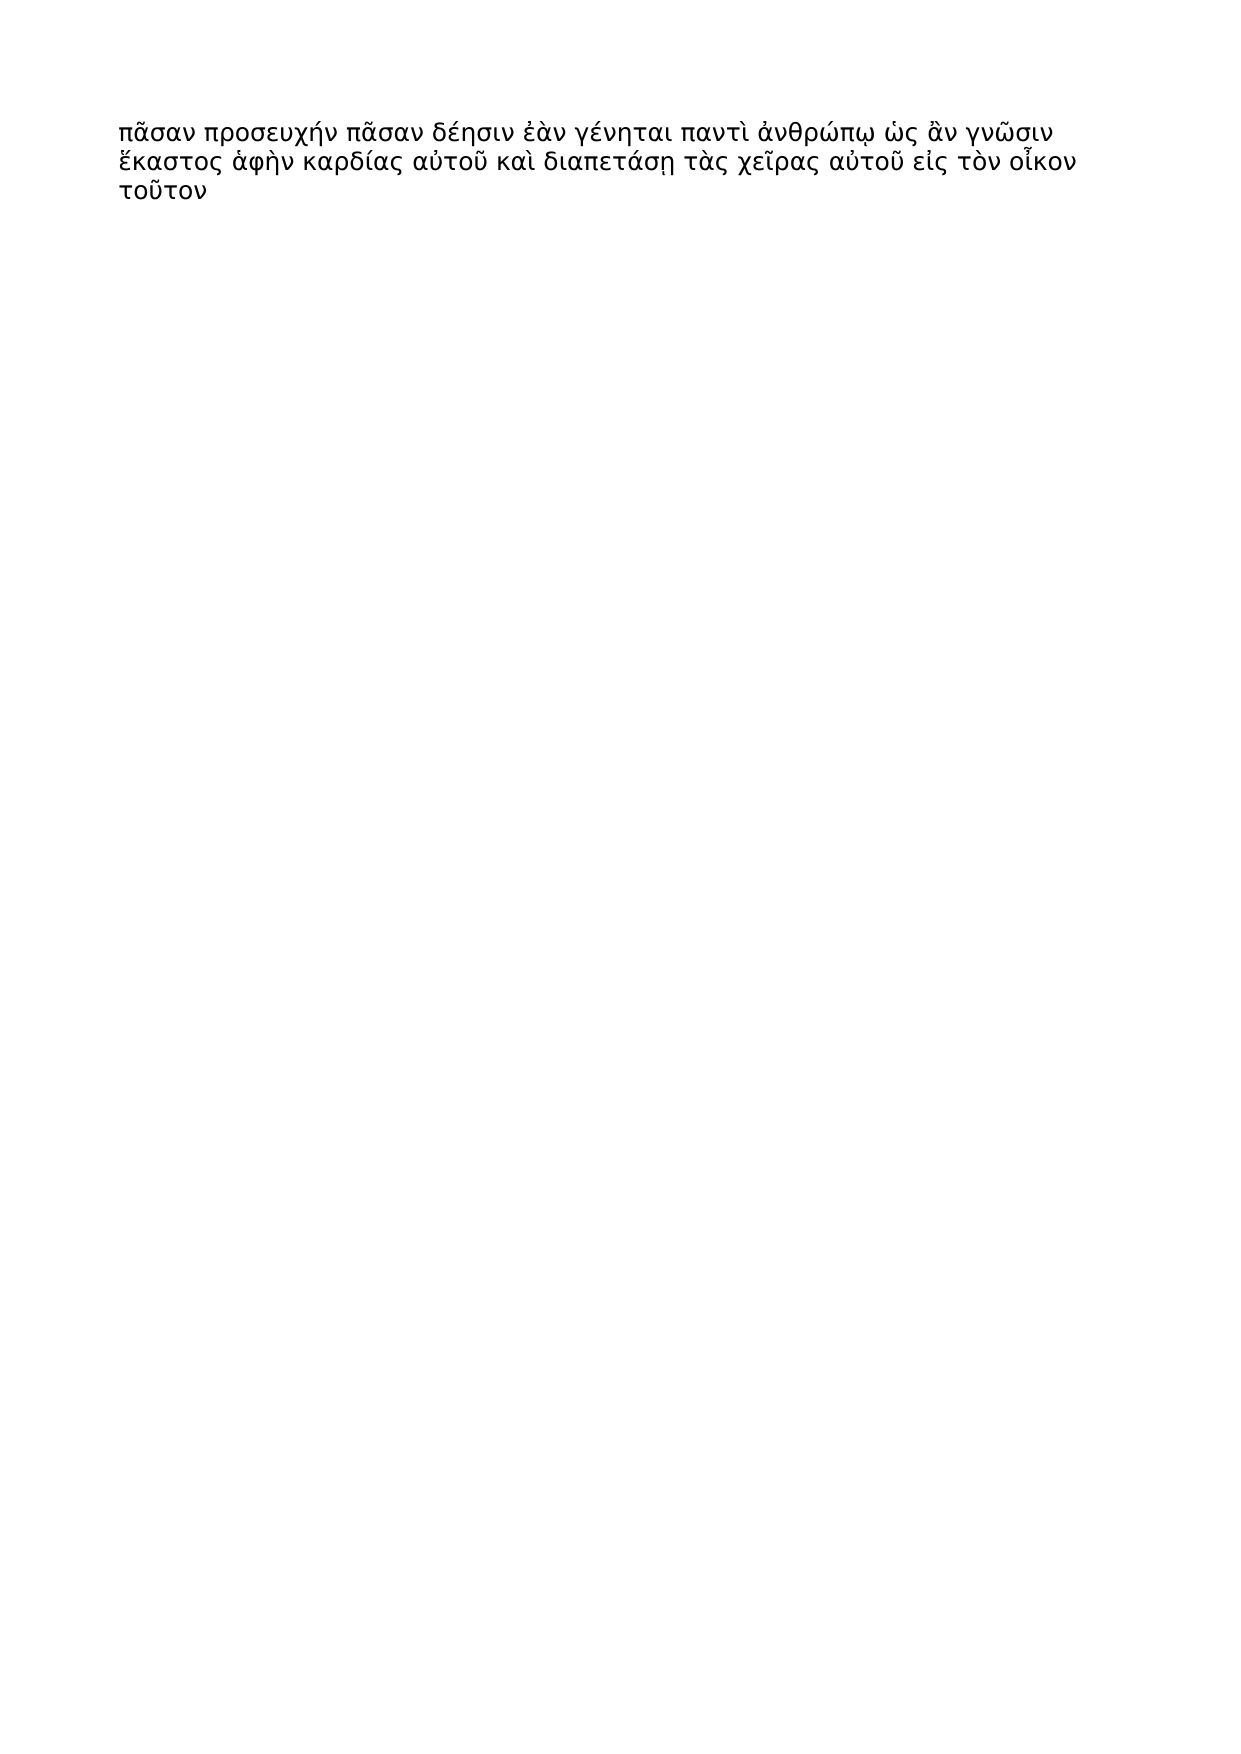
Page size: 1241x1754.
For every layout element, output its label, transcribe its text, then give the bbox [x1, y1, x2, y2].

text πᾶσαν προσευχήν πᾶσαν δέησιν ἐὰν γένηται παντὶ ἀνθρώπῳ ὡς ἂν γνῶσιν ἕκαστος ἁφὴν καρδίας αὐτοῦ καὶ διαπετάσῃ τὰς χεῖρας αὐτοῦ εἰς τὸν οἶκον τοῦτον [118, 118, 1122, 206]
